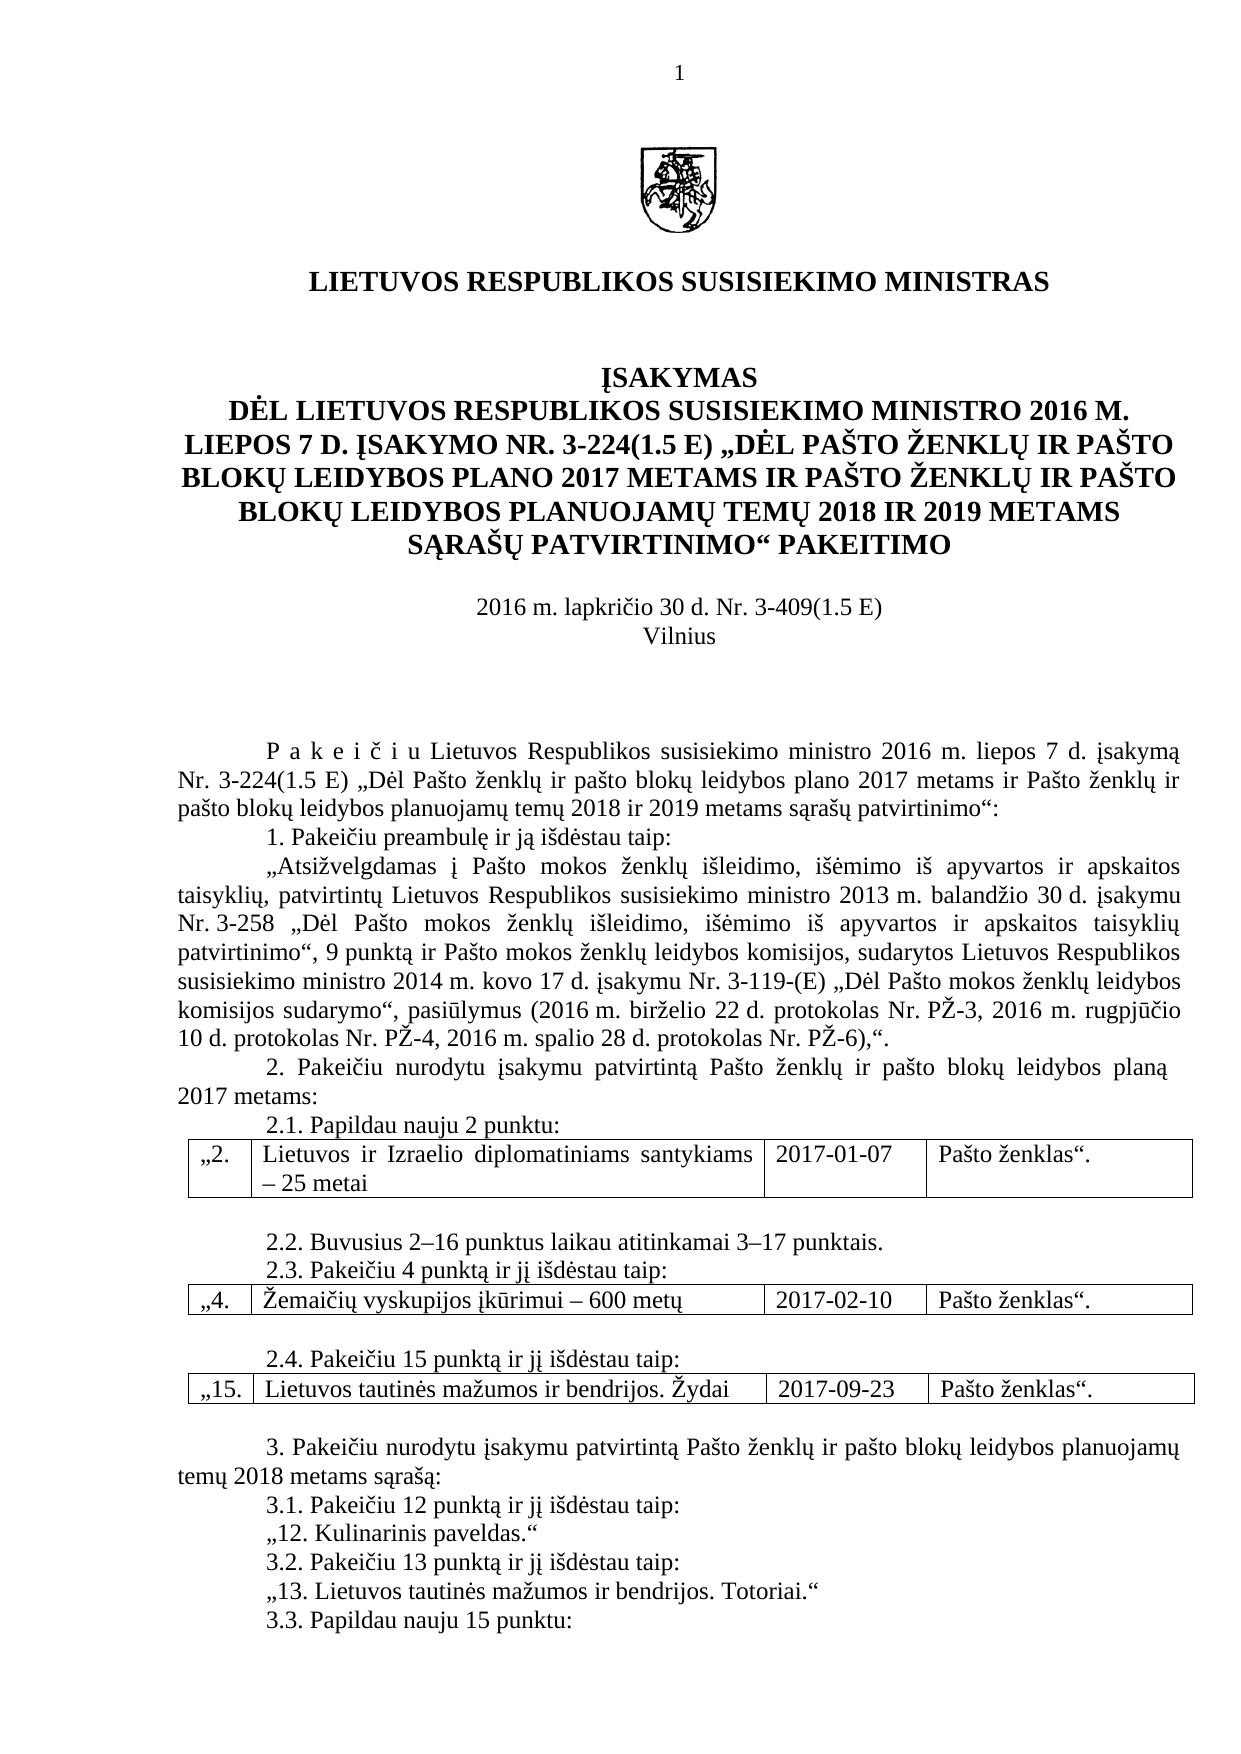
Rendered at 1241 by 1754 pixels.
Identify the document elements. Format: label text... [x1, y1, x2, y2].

text 3.2. Pakeičiu 13 punktą ir jį išdėstau taip: [177, 1547, 1181, 1576]
table_header „4. [189, 1285, 251, 1314]
table_header 2017-09-23 [767, 1374, 928, 1402]
text ĮSAKYMAS [177, 360, 1181, 393]
table_header Pašto ženklas“. [927, 1140, 1192, 1197]
table_header Pašto ženklas“. [929, 1374, 1194, 1402]
text 2016 m. lapkričio 30 d. Nr. 3-409(1.5 E) [177, 592, 1181, 621]
table_header Pašto ženklas“. [927, 1285, 1192, 1314]
text DĖL LIETUVOS RESPUBLIKOS SUSISIEKIMO MINISTRO 2016 M. LIEPOS 7 D. ĮSAKYMO NR. 3-224(1.5 E) „DĖL PAŠTO ŽENKLŲ IR PAŠTO BLOKŲ LEIDYBOS PLANO 2017 METAMS IR PAŠTO ŽENKLŲ IR PAŠTO BLOKŲ LEIDYBOS PLANUOJAMŲ TEMŲ 2018 IR 2019 METAMS SĄRAŠŲ PATVIRTINIMO“ PAKEITIMO [177, 393, 1181, 561]
table_header Lietuvos ir Izraelio diplomatiniams santykiams – 25 metai [252, 1140, 764, 1197]
text „Atsižvelgdamas į Pašto mokos ženklų išleidimo, išėmimo iš apyvartos ir apskaitos taisyklių, patvirtintų Lietuvos Respublikos susisiekimo ministro 2013 m. balandžio 30 d. įsakymu Nr. 3-258 „Dėl Pašto mokos ženklų išleidimo, išėmimo iš apyvartos ir apskaitos taisyklių patvirtinimo“, 9 punktą ir Pašto mokos ženklų leidybos komisijos, sudarytos Lietuvos Respublikos susisiekimo ministro 2014 m. kovo 17 d. įsakymu Nr. 3-119-(E) „Dėl Pašto mokos ženklų leidybos komisijos sudarymo“, pasiūlymus (2016 m. birželio 22 d. protokolas Nr. PŽ-3, 2016 m. rugpjūčio 10 d. protokolas Nr. PŽ-4, 2016 m. spalio 28 d. protokolas Nr. PŽ-6),“. [177, 851, 1181, 1052]
text 2.4. Pakeičiu 15 punktą ir jį išdėstau taip: [177, 1344, 1181, 1373]
text 1. Pakeičiu preambulę ir ją išdėstau taip: [177, 822, 1181, 851]
text 2.1. Papildau nauju 2 punktu: [177, 1110, 1181, 1138]
text 2.3. Pakeičiu 4 punktą ir jį išdėstau taip: [177, 1256, 1181, 1284]
table_header Lietuvos tautinės mažumos ir bendrijos. Žydai [254, 1374, 766, 1402]
text 2. Pakeičiu nurodytu įsakymu patvirtintą Pašto ženklų ir pašto blokų leidybos planą 2017 metams: [177, 1052, 1181, 1110]
text „12. Kulinarinis paveldas.“ [177, 1518, 1181, 1547]
text Vilnius [177, 621, 1181, 650]
table_header „2. [189, 1140, 251, 1197]
table_header 2017-02-10 [765, 1285, 926, 1314]
table_header Žemaičių vyskupijos įkūrimui – 600 metų [252, 1285, 764, 1314]
text LIETUVOS RESPUBLIKOS SUSISIEKIMO MINISTRAS [177, 264, 1181, 297]
text 3. Pakeičiu nurodytu įsakymu patvirtintą Pašto ženklų ir pašto blokų leidybos planuojamų temų 2018 metams sąrašą: [177, 1432, 1181, 1490]
text 3.1. Pakeičiu 12 punktą ir jį išdėstau taip: [177, 1490, 1181, 1518]
table_header 2017-01-07 [765, 1140, 926, 1197]
table_header „15. [189, 1374, 253, 1402]
text P a k e i č i u Lietuvos Respublikos susisiekimo ministro 2016 m. liepos 7 d. įsakymą Nr. 3-224(1.5 E) „Dėl Pašto ženklų ir pašto blokų leidybos plano 2017 metams ir Pašto ženklų ir pašto blokų leidybos planuojamų temų 2018 ir 2019 metams sąrašų patvirtinimo“: [177, 736, 1181, 822]
text „13. Lietuvos tautinės mažumos ir bendrijos. Totoriai.“ [177, 1576, 1181, 1605]
text 2.2. Buvusius 2–16 punktus laikau atitinkamai 3–17 punktais. [177, 1227, 1181, 1256]
text 3.3. Papildau nauju 15 punktu: [177, 1605, 1181, 1633]
